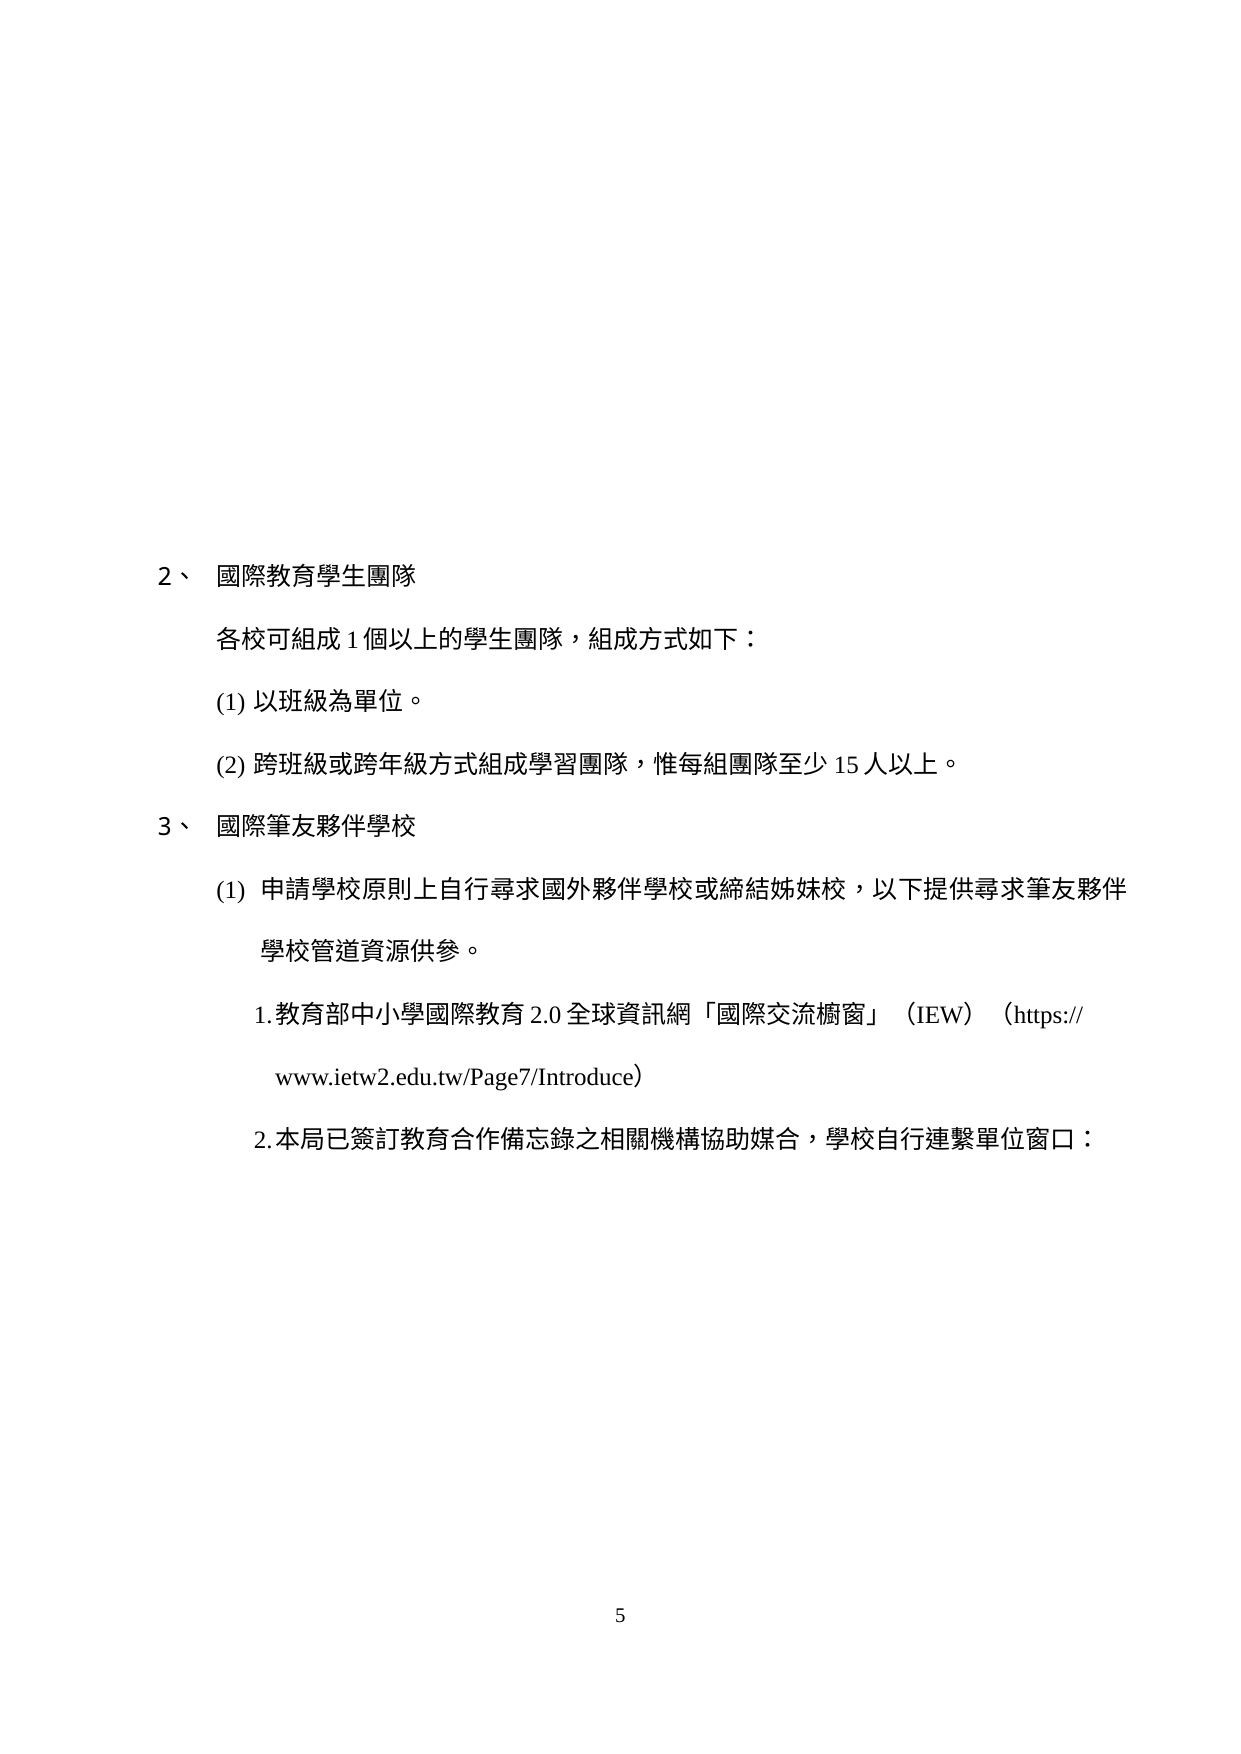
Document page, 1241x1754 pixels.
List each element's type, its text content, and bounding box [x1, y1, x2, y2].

list 本局已簽訂教育合作備忘錄之相關機構協助媒合，學校自行連繫單位窗口： [253, 1096, 1128, 1158]
list 教育部中小學國際教育2.0全球資訊網「國際交流櫥窗」（IEW）（https://www.ietw2.edu.tw/Page7/Introduce） [253, 971, 1128, 1096]
list 國際筆友夥伴學校 [157, 783, 1128, 846]
list 以班級為單位。 [216, 658, 1128, 721]
list 跨班級或跨年級方式組成學習團隊，惟每組團隊至少15人以上。 [216, 721, 1128, 783]
list 國際教育學生團隊 [157, 533, 1128, 596]
text 各校可組成1個以上的學生團隊，組成方式如下： [216, 596, 1128, 658]
list 申請學校原則上自行尋求國外夥伴學校或締結姊妹校，以下提供尋求筆友夥伴學校管道資源供參。 [216, 846, 1128, 971]
